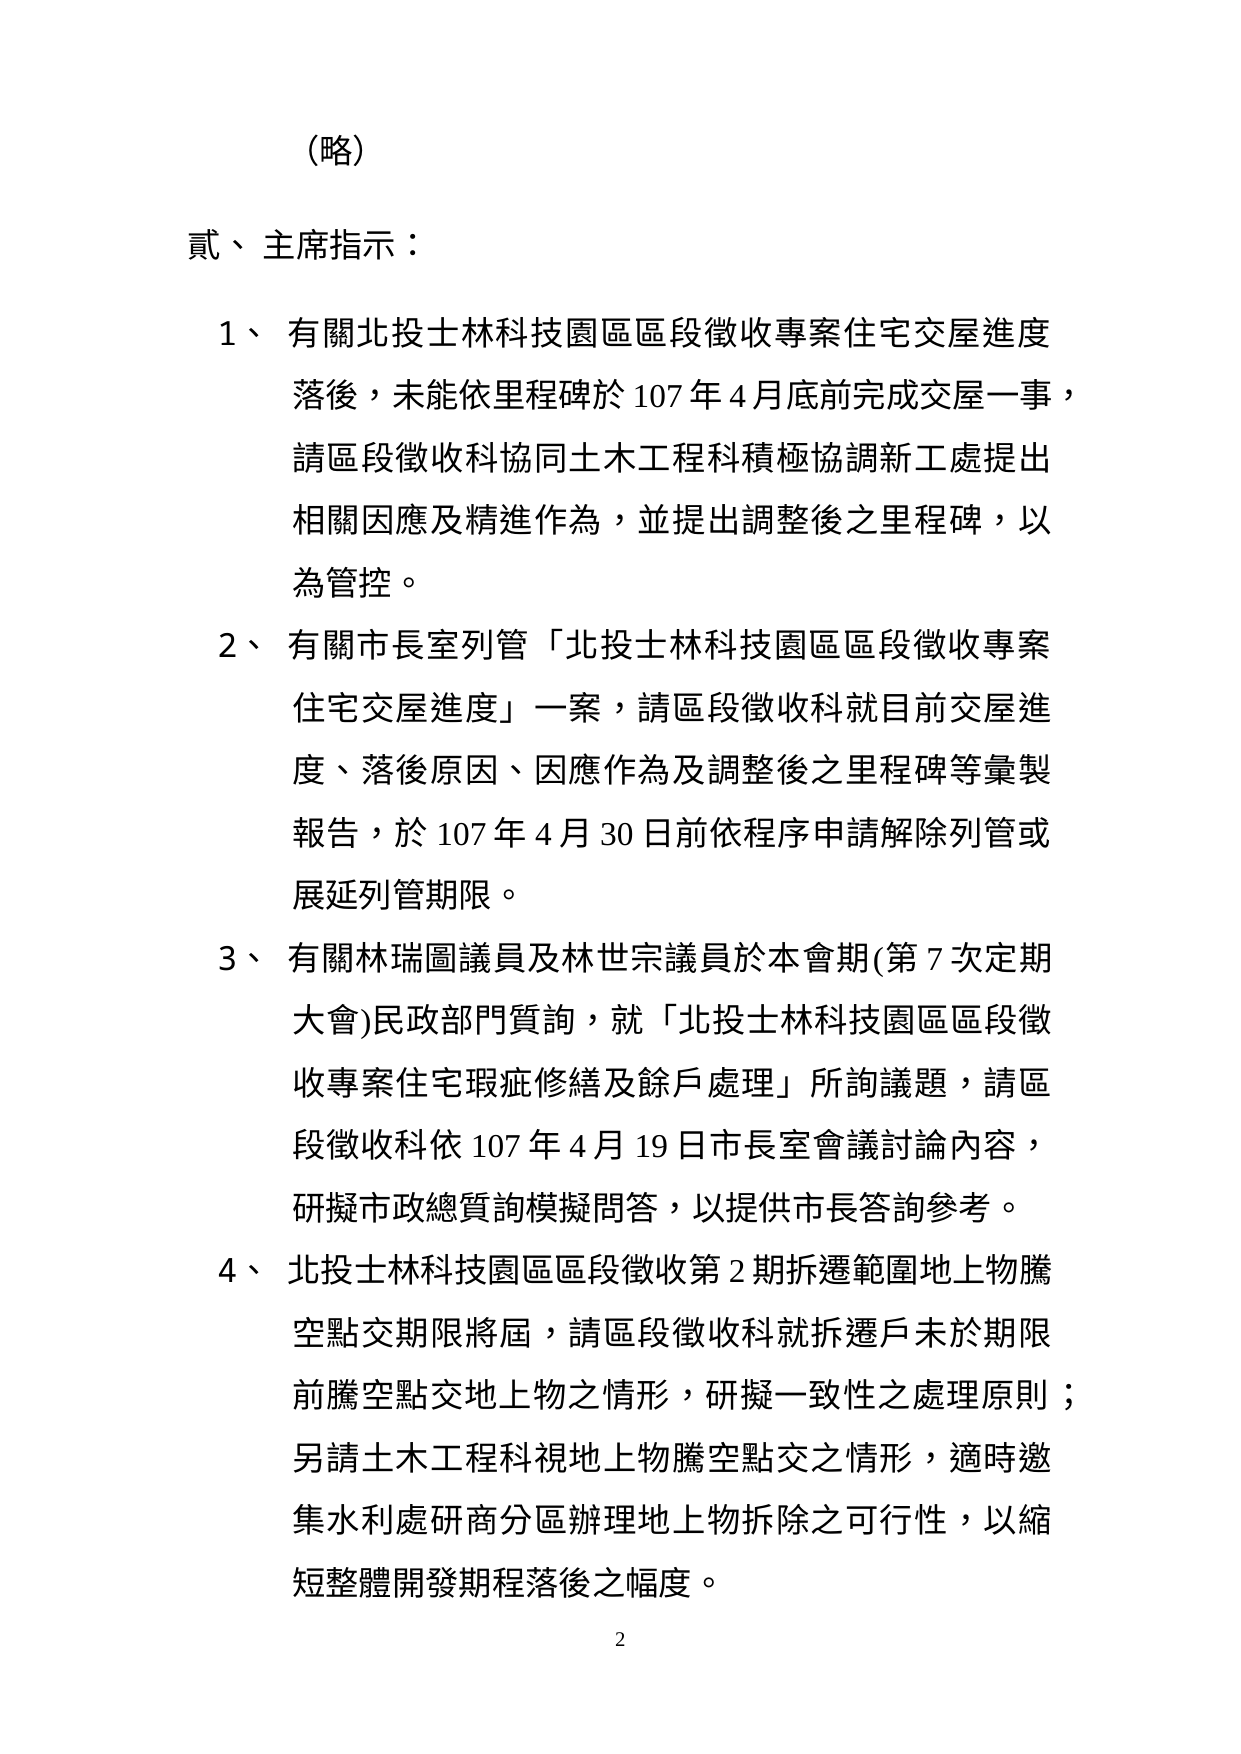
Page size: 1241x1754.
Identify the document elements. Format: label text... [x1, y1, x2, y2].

list 有關林瑞圖議員及林世宗議員於本會期(第7次定期大會)民政部門質詢，就「北投士林科技園區區段徵收專案住宅瑕疵修繕及餘戶處理」所詢議題，請區段徵收科依107年4月19日市長室會議討論內容，研擬市政總質詢模擬問答，以提供市長答詢參考。 [217, 914, 1053, 1226]
text （略） [286, 108, 1053, 170]
list 有關市長室列管「北投士林科技園區區段徵收專案住宅交屋進度」一案，請區段徵收科就目前交屋進度、落後原因、因應作為及調整後之里程碑等彙製報告，於107年4月30日前依程序申請解除列管或展延列管期限。 [217, 601, 1053, 914]
list 主席指示： [187, 208, 1053, 270]
list 有關北投士林科技園區區段徵收專案住宅交屋進度落後，未能依里程碑於107年4月底前完成交屋一事，請區段徵收科協同土木工程科積極協調新工處提出相關因應及精進作為，並提出調整後之里程碑，以為管控。 [217, 289, 1053, 601]
list 北投士林科技園區區段徵收第2期拆遷範圍地上物騰空點交期限將屆，請區段徵收科就拆遷戶未於期限前騰空點交地上物之情形，研擬一致性之處理原則；另請土木工程科視地上物騰空點交之情形，適時邀集水利處研商分區辦理地上物拆除之可行性，以縮短整體開發期程落後之幅度。 [217, 1226, 1053, 1601]
